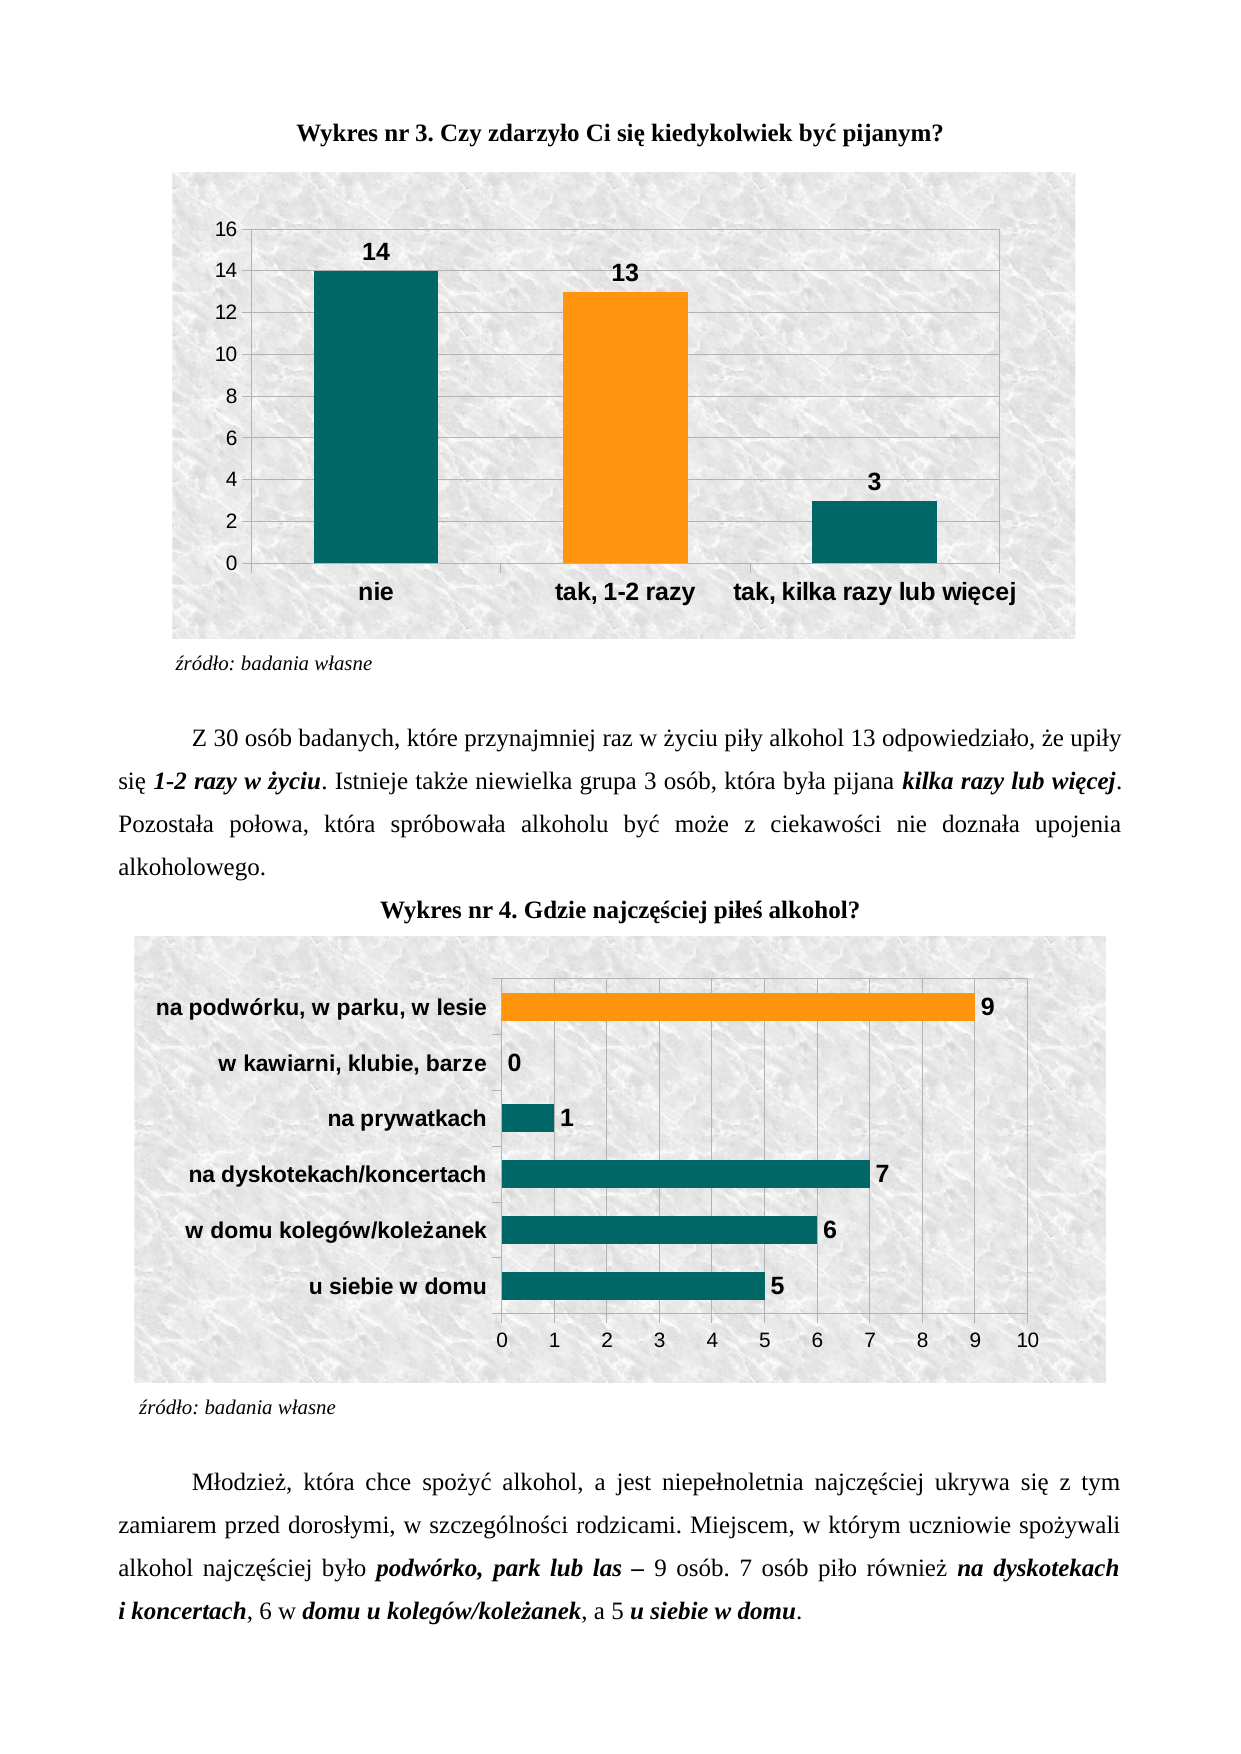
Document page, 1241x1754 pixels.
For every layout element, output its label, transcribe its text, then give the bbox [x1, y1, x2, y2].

text źródło: badania własne [118, 937, 1122, 1419]
text Wykres nr 3. Czy zdarzyło Ci się kiedykolwiek być pijanym? [118, 118, 1122, 147]
text źródło: badania własne [118, 159, 1122, 675]
text Młodzież, która chce spożyć alkohol, a jest niepełnoletnia najczęściej ukrywa się z tym zamiarem przed dorosłymi, w szczególności rodzicami. Miejscem, w którym uczniowie spożywali alkohol najczęściej było podwórko, park lub las – 9 osób. 7 osób piło również na dyskotekach i koncertach, 6 w domu u kolegów/koleżanek, a 5 u siebie w domu. [118, 1467, 1122, 1625]
text Wykres nr 4. Gdzie najczęściej piłeś alkohol? [118, 896, 1122, 924]
text Z 30 osób badanych, które przynajmniej raz w życiu piły alkohol 13 odpowiedziało, że upiły się 1-2 razy w życiu. Istnieje także niewielka grupa 3 osób, która była pijana kilka razy lub więcej. Pozostała połowa, która spróbowała alkoholu być może z ciekawości nie doznała upojenia alkoholowego. [118, 723, 1122, 881]
